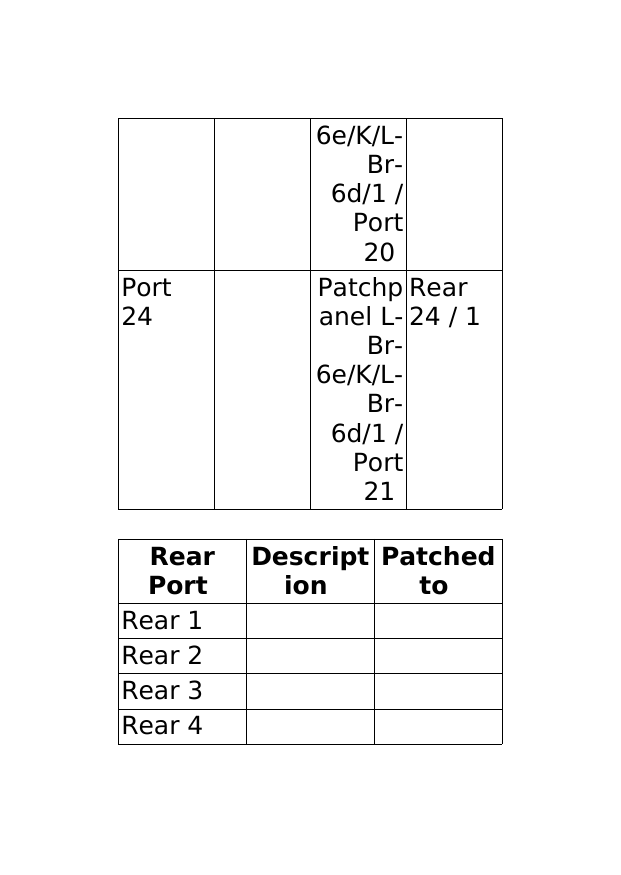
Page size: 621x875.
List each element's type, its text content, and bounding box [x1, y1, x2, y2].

table_cell [375, 639, 502, 673]
table_header Description [247, 540, 374, 603]
table_cell Rear 2 [119, 639, 246, 673]
table_cell 6e/K/L-Br-6d/1 / Port 20 [311, 119, 406, 270]
table_cell [247, 710, 374, 743]
table_cell [407, 119, 502, 270]
table_cell [375, 604, 502, 638]
table_cell [247, 604, 374, 638]
table_header Patched to [375, 540, 502, 603]
table_cell Patchpanel L-Br-6e/K/L-Br-6d/1 / Port 21 [311, 271, 406, 509]
table_cell Rear 4 [119, 710, 246, 743]
table_cell [215, 119, 310, 270]
table_cell Port 24 [119, 271, 214, 509]
table_cell [119, 119, 214, 270]
table_cell [375, 674, 502, 708]
table_cell [215, 271, 310, 509]
table_cell Rear 1 [119, 604, 246, 638]
table_cell [375, 710, 502, 743]
table_cell [247, 639, 374, 673]
table_cell Rear 24 / 1 [407, 271, 502, 509]
table_cell [247, 674, 374, 708]
table_header Rear Port [119, 540, 246, 603]
table_cell Rear 3 [119, 674, 246, 708]
